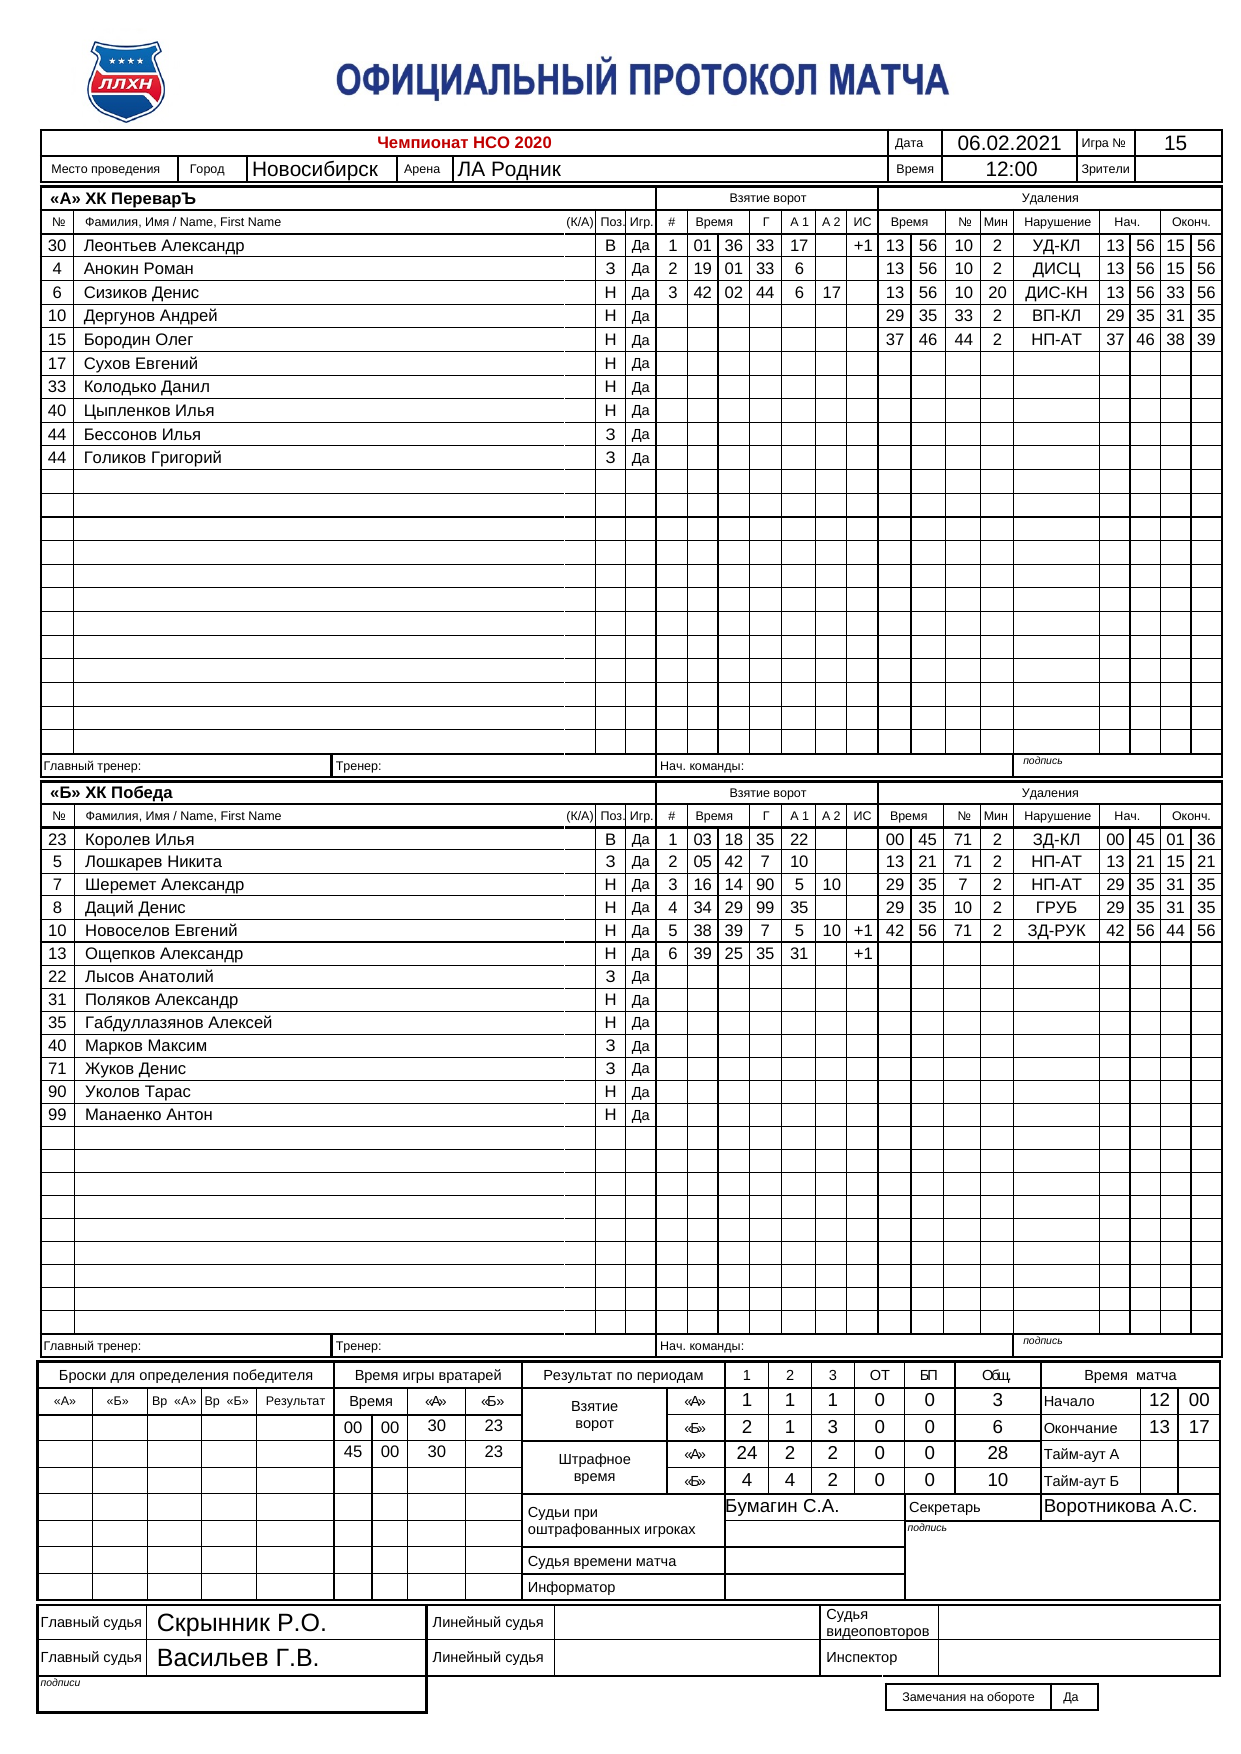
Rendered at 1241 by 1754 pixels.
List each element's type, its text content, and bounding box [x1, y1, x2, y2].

table_cell 5 [782, 920, 815, 941]
table_cell 13 [879, 850, 910, 872]
table_cell [74, 683, 564, 706]
table_cell [1100, 1196, 1129, 1218]
table_cell [750, 966, 781, 987]
table_cell 03 [688, 829, 717, 849]
table_cell [816, 943, 846, 964]
table_cell [847, 423, 877, 445]
table_cell [981, 541, 1013, 564]
table_cell [944, 1104, 980, 1126]
table_cell [1131, 1265, 1160, 1287]
table_cell [981, 1150, 1013, 1172]
table_cell Н [596, 399, 625, 422]
table_cell 13 [1100, 850, 1129, 872]
table_cell [1192, 446, 1221, 469]
table_cell 10 [782, 850, 815, 872]
table_cell 33 [750, 257, 781, 280]
table_cell [944, 1058, 980, 1079]
table_cell [847, 494, 877, 516]
table_cell Нач. команды: [657, 755, 1012, 776]
table_cell [816, 1012, 846, 1033]
table_cell [565, 1081, 595, 1103]
table_cell [750, 612, 781, 634]
table_cell «Б» [668, 1468, 724, 1493]
table_cell [1131, 612, 1160, 634]
table_cell [847, 829, 877, 849]
table_cell [879, 1081, 910, 1103]
table_cell [626, 1265, 655, 1287]
table_cell [373, 1468, 407, 1493]
table_cell [657, 588, 687, 611]
table_cell [981, 376, 1013, 398]
table_cell [981, 352, 1013, 374]
table_cell 56 [1192, 281, 1221, 303]
table_cell 3 [657, 874, 687, 895]
table_cell [719, 305, 749, 327]
table_cell [1192, 1104, 1221, 1126]
table_cell [596, 541, 625, 564]
table_cell [565, 588, 595, 611]
table_cell [981, 1173, 1013, 1195]
table_cell [1100, 1127, 1129, 1149]
table_cell [719, 470, 749, 493]
table_cell 35 [1192, 305, 1221, 327]
table_cell 46 [912, 328, 945, 351]
table_cell [879, 470, 910, 493]
table_cell [596, 707, 625, 729]
table_cell [1192, 588, 1221, 611]
table_cell [1014, 1219, 1099, 1241]
table_cell [688, 565, 717, 587]
table_cell ЛА Родник [454, 157, 887, 181]
table_cell [782, 707, 815, 729]
table_cell Н [596, 1104, 625, 1126]
table_cell [782, 636, 815, 658]
table_cell [946, 376, 980, 398]
table_cell Да [626, 305, 655, 327]
table_cell [1131, 1035, 1160, 1057]
table_cell [1131, 1104, 1160, 1126]
table_cell [202, 1468, 256, 1493]
table_cell [1014, 423, 1099, 445]
table_cell [74, 707, 564, 729]
table_cell [1161, 1150, 1190, 1172]
table_cell [750, 636, 781, 658]
table_cell 29 [1100, 896, 1129, 918]
table_cell [1161, 1219, 1190, 1241]
table_cell [565, 494, 595, 516]
table_cell [688, 1288, 717, 1310]
table_cell [816, 829, 846, 849]
table_cell [981, 1311, 1013, 1333]
table_cell [816, 896, 846, 918]
table_cell [816, 257, 846, 280]
table_cell [750, 328, 781, 351]
table_cell [1131, 1242, 1160, 1264]
table_cell Королев Илья [75, 829, 564, 849]
table_cell [1192, 943, 1221, 964]
table_cell [1179, 1441, 1219, 1467]
table_cell [879, 966, 910, 987]
table_cell 6 [782, 281, 815, 303]
table_cell 44 [750, 281, 781, 303]
table_cell Да [626, 829, 655, 849]
table_cell [879, 1265, 910, 1287]
table_cell [879, 707, 910, 729]
table_cell [657, 1104, 687, 1126]
table_cell [1131, 1196, 1160, 1218]
table_cell [981, 683, 1013, 706]
table_cell «Б» [93, 1389, 147, 1413]
table_cell 05 [688, 850, 717, 872]
table_cell 2 [981, 896, 1013, 918]
table_cell Бумагин С.А. [726, 1495, 904, 1520]
table_cell [912, 707, 945, 729]
table_cell [1100, 1058, 1129, 1079]
table_cell [944, 989, 980, 1011]
table_cell [1161, 1173, 1190, 1195]
table_cell [782, 1127, 815, 1149]
table_cell [1014, 1150, 1099, 1172]
table_cell [42, 470, 73, 493]
table_cell [944, 1219, 980, 1241]
table_cell [688, 1104, 717, 1126]
table_cell [1100, 612, 1129, 634]
table_cell [816, 966, 846, 987]
table_cell [565, 874, 595, 895]
table_cell [981, 1127, 1013, 1149]
table_cell [879, 376, 910, 398]
table_cell [782, 1058, 815, 1079]
table_cell [879, 1058, 910, 1079]
table_cell 15 [1161, 235, 1190, 256]
table_cell [74, 588, 564, 611]
table_cell 10 [42, 305, 73, 327]
table_cell [726, 1521, 904, 1546]
table_cell подписи [39, 1677, 425, 1711]
table_cell [688, 423, 717, 445]
table_cell 90 [750, 874, 781, 895]
table_cell [879, 683, 910, 706]
table_cell [719, 423, 749, 445]
table_cell [408, 1574, 465, 1599]
table_cell [626, 1173, 655, 1195]
table_cell [847, 1012, 877, 1033]
table_cell [626, 565, 655, 587]
table_cell [1100, 446, 1129, 469]
table_cell # [657, 211, 687, 233]
table_cell [565, 1265, 595, 1287]
table_cell [879, 1311, 910, 1333]
table_cell [1100, 376, 1129, 398]
table_cell [335, 1574, 371, 1599]
table_header Взятие ворот [657, 188, 877, 209]
table_cell [750, 446, 781, 469]
table_cell Нарушение [1014, 211, 1099, 233]
table_cell [39, 1468, 92, 1493]
table_cell 35 [912, 305, 945, 327]
table_cell 29 [879, 896, 910, 918]
table_cell [1161, 399, 1190, 422]
table_cell 35 [912, 896, 943, 918]
table_cell [816, 1288, 846, 1310]
table_cell [657, 1288, 687, 1310]
table_cell 7 [750, 850, 781, 872]
table_cell [816, 541, 846, 564]
table_cell Да [626, 423, 655, 445]
table_cell [148, 1574, 201, 1599]
table_cell [688, 588, 717, 611]
table_cell [981, 1058, 1013, 1079]
table_cell [1014, 399, 1099, 422]
table_cell [657, 1173, 687, 1195]
table_cell [1014, 1311, 1099, 1333]
table_cell [1131, 636, 1160, 658]
table_cell [981, 1288, 1013, 1310]
table_cell Оконч. [1161, 805, 1221, 826]
table_cell Бородин Олег [74, 328, 564, 351]
table_cell [626, 1288, 655, 1310]
table_cell [1161, 730, 1190, 753]
table_cell [626, 612, 655, 634]
table_cell [1131, 399, 1160, 422]
table_cell 19 [688, 257, 717, 280]
table_cell 0 [855, 1468, 904, 1493]
table_cell 29 [879, 305, 910, 327]
table_cell 15 [42, 328, 73, 351]
table_cell Зрители [1078, 157, 1134, 181]
table_cell [148, 1441, 201, 1467]
table_cell [1192, 1150, 1221, 1172]
table_cell [782, 305, 815, 327]
table_cell [688, 470, 717, 493]
table_cell [257, 1521, 333, 1546]
table_cell [657, 966, 687, 987]
table_cell [93, 1441, 147, 1467]
table_cell 31 [42, 989, 74, 1011]
table_cell [565, 730, 595, 753]
table_cell [939, 1640, 1219, 1675]
table_cell [719, 1288, 749, 1310]
table_cell [782, 1219, 815, 1241]
table_cell [257, 1574, 333, 1599]
table_cell 99 [42, 1104, 74, 1126]
table_cell Да [626, 943, 655, 964]
table_header Игра № [1078, 131, 1134, 155]
table_cell [946, 446, 980, 469]
table_cell 23 [466, 1441, 521, 1467]
table_cell 7 [750, 920, 781, 941]
table_cell [1014, 1081, 1099, 1103]
table_cell [912, 588, 945, 611]
table_cell [1141, 1468, 1177, 1493]
table_cell [1100, 494, 1129, 516]
table_cell [719, 1311, 749, 1333]
table_cell [719, 1150, 749, 1172]
table_cell [373, 1547, 407, 1573]
table_cell [750, 541, 781, 564]
table_cell [688, 707, 717, 729]
table_cell [750, 1012, 781, 1033]
table_cell Время [688, 211, 749, 233]
table_cell [912, 989, 943, 1011]
table_cell [1014, 636, 1099, 658]
table_cell 35 [1131, 305, 1160, 327]
table_cell А 2 [816, 211, 846, 233]
table_cell 10 [946, 281, 980, 303]
table_cell [1100, 707, 1129, 729]
table_cell [816, 588, 846, 611]
table_cell [946, 730, 980, 753]
table_cell [847, 470, 877, 493]
table_cell [1161, 683, 1190, 706]
table_cell 0 [905, 1415, 954, 1440]
table_cell [912, 1012, 943, 1033]
table_cell [719, 399, 749, 422]
table_cell НП-АТ [1014, 328, 1099, 351]
table_cell [1131, 1288, 1160, 1310]
table_cell [847, 518, 877, 540]
table_cell 36 [719, 235, 749, 256]
table_header Чемпионат НСО 2020 [42, 131, 887, 155]
table_cell [688, 541, 717, 564]
table_cell [565, 1150, 595, 1172]
table_cell [1131, 1150, 1160, 1172]
table_cell [981, 399, 1013, 422]
table_cell [912, 612, 945, 634]
table_cell [626, 1196, 655, 1218]
table_cell Да [626, 1058, 655, 1079]
table_cell [657, 399, 687, 422]
table_cell [75, 1311, 564, 1333]
table_cell 01 [688, 235, 717, 256]
table_cell 2 [981, 257, 1013, 280]
table_cell [42, 588, 73, 611]
table_cell [1014, 470, 1099, 493]
table_cell [565, 636, 595, 658]
table_cell 10 [816, 920, 846, 941]
table_cell Поляков Александр [75, 989, 564, 1011]
table_cell Уколов Тарас [75, 1081, 564, 1103]
table_cell [1014, 541, 1099, 564]
table_cell [1161, 1288, 1190, 1310]
table_cell Линейный судья [428, 1640, 554, 1675]
table_cell [565, 1173, 595, 1195]
table_cell [596, 1150, 625, 1172]
table_cell [782, 1081, 815, 1103]
table_cell [335, 1494, 371, 1520]
table_cell [750, 494, 781, 516]
table_cell [944, 1035, 980, 1057]
table_cell [626, 1311, 655, 1333]
table_cell [1014, 612, 1099, 634]
table_cell Леонтьев Александр [74, 235, 564, 256]
table_cell [944, 1127, 980, 1149]
table_cell 29 [1100, 305, 1129, 327]
table_cell [626, 1242, 655, 1264]
table_cell [657, 989, 687, 1011]
table_cell Да [626, 989, 655, 1011]
table_cell [657, 612, 687, 634]
table_cell [1161, 659, 1190, 682]
table_cell [1014, 707, 1099, 729]
table_cell ВП-КЛ [1014, 305, 1099, 327]
table_cell [1161, 1127, 1190, 1149]
table_cell Главный судья [39, 1606, 146, 1639]
table_cell Город [179, 157, 246, 181]
table_cell [565, 659, 595, 682]
table_cell 1 [812, 1389, 854, 1413]
table_cell [879, 1104, 910, 1126]
table_cell [912, 518, 945, 540]
table_cell [596, 1265, 625, 1287]
table_cell 2 [981, 920, 1013, 941]
table_cell [565, 1288, 595, 1310]
table_cell УД-КЛ [1014, 235, 1099, 256]
table_cell [1192, 1173, 1221, 1195]
table_cell 10 [946, 257, 980, 280]
table_cell 4 [42, 257, 73, 280]
table_cell [657, 1081, 687, 1103]
table_cell [912, 1150, 943, 1172]
table_cell [912, 1081, 943, 1103]
table_cell 30 [408, 1441, 465, 1467]
table_header 15 [1136, 131, 1221, 155]
table_cell [408, 1494, 465, 1520]
table_cell [847, 896, 877, 918]
table_cell [847, 399, 877, 422]
table_cell 90 [42, 1081, 74, 1103]
table_cell 01 [719, 257, 749, 280]
table_cell [93, 1574, 147, 1599]
table_cell Фамилия, Имя / Name, First Name [74, 211, 565, 233]
table_cell 31 [782, 943, 815, 964]
table_cell Сухов Евгений [74, 352, 564, 374]
table_cell [74, 659, 564, 682]
table_cell Тренер: [333, 1335, 655, 1356]
table_cell [688, 446, 717, 469]
table_cell [1131, 730, 1160, 753]
table_cell [1100, 943, 1129, 964]
table_cell [981, 612, 1013, 634]
table_cell З [596, 423, 625, 445]
table_cell 3 [657, 281, 687, 303]
table_cell [847, 1288, 877, 1310]
table_cell 2 [812, 1468, 854, 1493]
table_cell [782, 518, 815, 540]
table_cell [1100, 659, 1129, 682]
table_cell [782, 989, 815, 1011]
table_cell [657, 636, 687, 658]
table_cell [565, 1242, 595, 1264]
table_cell [1192, 989, 1221, 1011]
table_cell Г [750, 211, 781, 233]
table_cell [565, 989, 595, 1011]
table_cell Сизиков Денис [74, 281, 564, 303]
table_cell [42, 494, 73, 516]
table_cell [1014, 1173, 1099, 1195]
table_cell [944, 1265, 980, 1287]
table_cell [1131, 707, 1160, 729]
table_cell [657, 328, 687, 351]
table_cell [912, 565, 945, 587]
table_cell [1131, 1058, 1160, 1079]
table_cell 1 [769, 1415, 811, 1440]
table_cell [879, 1242, 910, 1264]
table_cell [1192, 966, 1221, 987]
table_cell Габдуллазянов Алексей [75, 1012, 564, 1033]
table_cell Поз. [596, 805, 625, 826]
table_cell [879, 1219, 910, 1241]
table_cell [912, 1058, 943, 1079]
table_cell [847, 1311, 877, 1333]
table_cell [981, 446, 1013, 469]
table_cell [688, 518, 717, 540]
table_cell Взятие ворот [523, 1389, 666, 1440]
table_cell # [657, 805, 687, 826]
table_cell [657, 1127, 687, 1149]
table_cell [657, 1035, 687, 1057]
table_cell 56 [1192, 235, 1221, 256]
table_cell Инспектор [821, 1640, 938, 1675]
table_cell 7 [944, 874, 980, 895]
table_cell [912, 730, 945, 753]
table_cell [1131, 1081, 1160, 1103]
table_header ОТ [855, 1363, 904, 1387]
table_cell А 2 [816, 805, 846, 826]
table_cell [782, 1242, 815, 1264]
table_cell [626, 518, 655, 540]
table_cell [816, 1081, 846, 1103]
table_cell [42, 1150, 74, 1172]
table_cell [93, 1521, 147, 1546]
table_cell [782, 966, 815, 987]
table_cell [782, 541, 815, 564]
table_cell [657, 1219, 687, 1241]
table_cell [1014, 588, 1099, 611]
table_cell Лысов Анатолий [75, 966, 564, 987]
table_cell [879, 636, 910, 658]
table_cell [912, 470, 945, 493]
table_cell 00 [373, 1441, 407, 1467]
table_cell [816, 1127, 846, 1149]
table_cell Даций Денис [75, 896, 564, 918]
table_cell [946, 470, 980, 493]
table_cell [981, 1219, 1013, 1241]
table_cell [847, 1058, 877, 1079]
table_cell 34 [688, 896, 717, 918]
table_cell [719, 1104, 749, 1126]
table_cell [816, 376, 846, 398]
table_cell [39, 1441, 92, 1467]
table_cell [946, 399, 980, 422]
table_cell [879, 541, 910, 564]
table_cell 3 [812, 1415, 854, 1440]
table_cell [1161, 423, 1190, 445]
table_cell [39, 1574, 92, 1599]
table_cell Да [626, 966, 655, 987]
table_cell 35 [750, 943, 781, 964]
table_cell Да [626, 896, 655, 918]
table_cell [565, 1012, 595, 1033]
table_cell [93, 1547, 147, 1573]
table_cell 1 [657, 235, 687, 256]
table_cell 22 [782, 829, 815, 849]
table_cell 00 [373, 1416, 407, 1440]
table_cell [75, 1242, 564, 1264]
table_cell [782, 328, 815, 351]
table_cell [565, 423, 595, 445]
table_cell 15 [1161, 850, 1190, 872]
table_cell [816, 1219, 846, 1241]
table_cell [847, 730, 877, 753]
table_cell [1161, 1242, 1190, 1264]
table_cell [688, 328, 717, 351]
table_cell [39, 1416, 92, 1440]
table_cell Лошкарев Никита [75, 850, 564, 872]
table_cell [75, 1265, 564, 1287]
table_cell [944, 1012, 980, 1033]
table_cell [565, 683, 595, 706]
table_cell 71 [944, 920, 980, 941]
table_cell 13 [879, 281, 910, 303]
table_cell [42, 683, 73, 706]
table_cell [1131, 588, 1160, 611]
table_cell [688, 1196, 717, 1218]
table_cell Время [879, 805, 943, 826]
table_cell [565, 1219, 595, 1241]
table_cell [912, 446, 945, 469]
table_cell [657, 352, 687, 374]
table_cell [981, 1035, 1013, 1057]
table_cell Н [596, 305, 625, 327]
table_cell [879, 446, 910, 469]
table_cell [688, 1035, 717, 1057]
table_cell [879, 565, 910, 587]
table_cell [750, 730, 781, 753]
table_cell [688, 966, 717, 987]
table_cell [657, 1150, 687, 1172]
table_cell [1014, 1127, 1099, 1149]
table_cell [257, 1468, 333, 1493]
table_cell 6 [956, 1415, 1040, 1440]
table_cell [782, 1150, 815, 1172]
table_cell [944, 1242, 980, 1264]
table_cell [1192, 1012, 1221, 1033]
table_cell [847, 328, 877, 351]
table_cell [42, 1173, 74, 1195]
table_cell ЗД-КЛ [1014, 829, 1099, 849]
table_cell [847, 1196, 877, 1218]
table_cell Н [596, 943, 625, 964]
table_cell Марков Максим [75, 1035, 564, 1057]
table_cell [816, 1104, 846, 1126]
table_cell [1192, 541, 1221, 564]
table_cell 10 [946, 235, 980, 256]
table_cell [1192, 730, 1221, 753]
table_cell [1192, 376, 1221, 398]
table_cell [816, 707, 846, 729]
table_cell [847, 989, 877, 1011]
table_cell 1 [657, 829, 687, 849]
table_cell [688, 730, 717, 753]
table_cell [981, 565, 1013, 587]
table_cell «А» [668, 1389, 724, 1413]
table_cell [750, 1058, 781, 1079]
table_cell [1014, 1012, 1099, 1033]
table_cell [1131, 966, 1160, 987]
table_cell 0 [905, 1389, 954, 1413]
table_cell [782, 470, 815, 493]
table_cell [657, 376, 687, 398]
table_cell [912, 636, 945, 658]
table_cell [847, 305, 877, 327]
table_cell [750, 1104, 781, 1126]
table_cell 0 [855, 1389, 904, 1413]
table_cell [42, 1196, 74, 1218]
table_cell [847, 1127, 877, 1149]
table_cell [1100, 1012, 1129, 1033]
table_cell [719, 1081, 749, 1103]
table_cell [981, 943, 1013, 964]
table_cell [74, 541, 564, 564]
table_cell 6 [42, 281, 73, 303]
table_cell [688, 1150, 717, 1172]
table_cell [565, 281, 595, 303]
table_cell Да [626, 376, 655, 398]
table_cell [1014, 352, 1099, 374]
table_cell [1014, 943, 1099, 964]
table_cell [42, 1265, 74, 1287]
table_cell [719, 328, 749, 351]
table_cell 2 [981, 829, 1013, 849]
table_cell [39, 1494, 92, 1520]
table_cell [719, 352, 749, 374]
table_cell Скрынник Р.О. [147, 1606, 425, 1639]
table_cell 42 [1100, 920, 1129, 941]
table_cell [565, 541, 595, 564]
table_cell [782, 494, 815, 516]
table_cell 39 [1192, 328, 1221, 351]
table_cell 21 [1192, 850, 1221, 872]
table_cell [981, 1265, 1013, 1287]
table_cell [1192, 565, 1221, 587]
table_cell З [596, 257, 625, 280]
table_cell Новоселов Евгений [75, 920, 564, 941]
table_cell [1161, 1035, 1190, 1057]
table_cell [946, 423, 980, 445]
table_cell [257, 1547, 333, 1573]
table_cell [565, 707, 595, 729]
table_cell 29 [1100, 874, 1129, 895]
table_cell [466, 1547, 521, 1573]
table_cell [657, 1242, 687, 1264]
table_cell [1192, 636, 1221, 658]
table_cell [944, 1196, 980, 1218]
table_cell [912, 1242, 943, 1264]
table_cell [719, 966, 749, 987]
table_cell [657, 446, 687, 469]
table_cell [981, 1081, 1013, 1103]
table_cell [750, 1288, 781, 1310]
table_cell Поз. [596, 211, 625, 233]
table_cell 2 [981, 305, 1013, 327]
table_cell Время [879, 211, 945, 233]
table_cell [816, 328, 846, 351]
table_cell 37 [879, 328, 910, 351]
table_cell 2 [981, 328, 1013, 351]
table_cell [912, 376, 945, 398]
table_cell [1014, 518, 1099, 540]
table_cell [981, 730, 1013, 753]
table_cell [1161, 565, 1190, 587]
table_cell [565, 235, 595, 256]
table_cell 30 [42, 235, 73, 256]
table_cell [816, 1150, 846, 1172]
table_cell [596, 659, 625, 682]
table_cell [688, 1242, 717, 1264]
table_cell [596, 1127, 625, 1149]
table_cell В [596, 235, 625, 256]
table_cell [75, 1196, 564, 1218]
table_cell [1100, 352, 1129, 374]
table_cell [688, 1058, 717, 1079]
table_cell [688, 683, 717, 706]
table_cell [750, 423, 781, 445]
table_cell 31 [1161, 305, 1190, 327]
table_cell [816, 659, 846, 682]
table_cell [565, 565, 595, 587]
table_cell [42, 565, 73, 587]
table_cell 2 [981, 235, 1013, 256]
table_cell 2 [981, 874, 1013, 895]
table_cell [74, 518, 564, 540]
table_cell Г [750, 805, 781, 826]
table_cell [1192, 1081, 1221, 1103]
table_cell Н [596, 1012, 625, 1033]
table_cell [596, 1311, 625, 1333]
table_cell [1014, 1035, 1099, 1057]
table_cell 6 [782, 257, 815, 280]
table_cell Тренер: [333, 755, 655, 776]
table_cell [565, 446, 595, 469]
table_cell [1192, 659, 1221, 682]
table_cell 44 [42, 423, 73, 445]
table_cell [1014, 730, 1099, 753]
table_cell [626, 470, 655, 493]
table_cell [750, 1219, 781, 1241]
table_cell 21 [912, 850, 943, 872]
table_cell [1100, 423, 1129, 445]
table_cell [719, 1242, 749, 1264]
table_cell [596, 1173, 625, 1195]
table_cell 17 [782, 235, 815, 256]
table_cell [939, 1606, 1219, 1639]
table_cell Цыпленков Илья [74, 399, 564, 422]
table_cell [688, 989, 717, 1011]
table_cell Да [626, 850, 655, 872]
table_cell [1141, 1441, 1177, 1467]
table_cell [74, 612, 564, 634]
table_cell [657, 541, 687, 564]
table_cell 13 [1141, 1415, 1177, 1440]
table_cell [75, 1150, 564, 1172]
table_cell [981, 494, 1013, 516]
table_cell 37 [1100, 328, 1129, 351]
table_cell [1161, 470, 1190, 493]
table_cell ДИС-КН [1014, 281, 1099, 303]
table_header 06.02.2021 [943, 131, 1076, 155]
table_cell [1100, 399, 1129, 422]
table_cell [719, 588, 749, 611]
table_cell 45 [912, 829, 943, 849]
table_cell [657, 1012, 687, 1033]
table_cell Васильев Г.В. [147, 1640, 425, 1675]
table_cell 99 [750, 896, 781, 918]
table_cell [1100, 541, 1129, 564]
table_cell НП-АТ [1014, 850, 1099, 872]
table_cell [847, 1265, 877, 1287]
table_cell [75, 1288, 564, 1310]
table_cell [782, 1288, 815, 1310]
table_cell 2 [812, 1442, 854, 1467]
table_cell [565, 470, 595, 493]
table_cell 33 [42, 376, 73, 398]
table_cell [719, 446, 749, 469]
table_cell [726, 1548, 904, 1573]
table_cell [944, 966, 980, 987]
table_cell [944, 1150, 980, 1172]
table_cell +1 [847, 920, 877, 941]
table_cell Да [626, 920, 655, 941]
table_cell Игр. [626, 211, 655, 233]
table_cell З [596, 446, 625, 469]
table_cell [912, 494, 945, 516]
table_cell Начало [1042, 1389, 1140, 1413]
table_cell [74, 565, 564, 587]
table_cell [912, 659, 945, 682]
table_cell [1131, 446, 1160, 469]
table_cell Фамилия, Имя / Name, First Name [75, 805, 565, 826]
table_cell Жуков Денис [75, 1058, 564, 1079]
table_cell [75, 1173, 564, 1195]
table_cell [816, 1196, 846, 1218]
table_cell [782, 565, 815, 587]
table_cell 31 [1161, 896, 1190, 918]
table_cell [912, 1219, 943, 1241]
table_cell [750, 989, 781, 1011]
table_cell [981, 1196, 1013, 1218]
table_cell [1014, 565, 1099, 587]
table_cell [946, 494, 980, 516]
table_header «А» ХК ПереварЪ [42, 188, 655, 209]
table_cell Да [626, 1012, 655, 1033]
table_cell [42, 518, 73, 540]
table_cell 10 [956, 1468, 1040, 1493]
table_cell [688, 1012, 717, 1033]
table_cell [946, 683, 980, 706]
table_cell 02 [719, 281, 749, 303]
table_cell [565, 1104, 595, 1126]
table_cell Н [596, 328, 625, 351]
table_cell 00 [879, 829, 910, 849]
table_header Время игры вратарей [335, 1363, 521, 1387]
table_cell +1 [847, 235, 877, 256]
table_cell [626, 636, 655, 658]
table_cell 56 [1192, 257, 1221, 280]
table_cell З [596, 850, 625, 872]
table_cell [688, 636, 717, 658]
table_cell 31 [1161, 874, 1190, 895]
table_cell Да [626, 874, 655, 895]
table_cell Судьи при оштрафованных игроках [523, 1495, 724, 1546]
table_cell [1161, 612, 1190, 634]
table_cell [657, 1058, 687, 1079]
table_cell Да [626, 1104, 655, 1126]
table_cell [202, 1416, 256, 1440]
table_cell [74, 730, 564, 753]
table_cell [750, 518, 781, 540]
table_cell [879, 1196, 910, 1218]
table_cell [565, 1196, 595, 1218]
table_cell [1161, 446, 1190, 469]
table_cell [847, 636, 877, 658]
table_cell 29 [879, 874, 910, 895]
table_cell [912, 423, 945, 445]
table_cell [688, 494, 717, 516]
table_cell [1161, 1012, 1190, 1033]
table_cell 30 [408, 1416, 465, 1440]
table_cell [847, 1242, 877, 1264]
table_cell [750, 1196, 781, 1218]
table_cell [1192, 1265, 1221, 1287]
table_cell 56 [912, 257, 945, 280]
table_cell [750, 1150, 781, 1172]
table_cell [202, 1494, 256, 1520]
table_cell 56 [912, 235, 945, 256]
table_cell Н [596, 1081, 625, 1103]
table_cell 13 [879, 257, 910, 280]
table_cell [1131, 1311, 1160, 1333]
table_cell [912, 1127, 943, 1149]
table_cell [1014, 683, 1099, 706]
table_cell [42, 1311, 74, 1333]
table_cell [782, 1173, 815, 1195]
table_cell 56 [1131, 257, 1160, 280]
table_cell [596, 494, 625, 516]
table_cell [1100, 470, 1129, 493]
table_cell 2 [657, 850, 687, 872]
table_cell [946, 659, 980, 682]
table_cell [750, 1081, 781, 1103]
table_cell [565, 1058, 595, 1079]
table_cell А 1 [782, 211, 815, 233]
table_cell [946, 352, 980, 374]
table_cell [1014, 966, 1099, 987]
table_cell [1131, 494, 1160, 516]
table_cell [688, 376, 717, 398]
table_cell 4 [726, 1468, 768, 1493]
table_cell [1161, 376, 1190, 398]
table_cell [565, 1035, 595, 1057]
table_cell [565, 328, 595, 351]
table_cell Информатор [523, 1575, 724, 1599]
table_cell Вр «А» [148, 1389, 201, 1413]
table_cell [42, 612, 73, 634]
table_cell [879, 1012, 910, 1033]
table_cell № [42, 211, 73, 233]
table_cell [626, 541, 655, 564]
table_cell [202, 1574, 256, 1599]
table_cell 40 [42, 399, 73, 422]
table_cell [981, 989, 1013, 1011]
table_cell [1131, 352, 1160, 374]
table_cell 0 [855, 1442, 904, 1467]
table_cell [93, 1494, 147, 1520]
table_cell [782, 612, 815, 634]
table_cell [782, 423, 815, 445]
table_cell 7 [42, 874, 74, 895]
table_cell Ощепков Александр [75, 943, 564, 964]
table_cell 17 [1179, 1415, 1219, 1440]
table_cell [657, 565, 687, 587]
table_cell [657, 423, 687, 445]
table_cell [719, 1196, 749, 1218]
table_cell 23 [42, 829, 74, 849]
table_cell [750, 470, 781, 493]
table_cell «Б» [668, 1415, 724, 1440]
table_cell [719, 1265, 749, 1287]
table_cell 1 [726, 1389, 768, 1413]
table_cell [555, 1640, 819, 1675]
table_cell [1014, 1058, 1099, 1079]
table_cell [1192, 518, 1221, 540]
table_cell [944, 1311, 980, 1333]
table_cell [688, 1219, 717, 1241]
table_cell З [596, 1035, 625, 1057]
table_cell [626, 494, 655, 516]
table_cell [688, 1311, 717, 1333]
table_cell [782, 352, 815, 374]
table_cell [750, 1127, 781, 1149]
table_cell 10 [816, 874, 846, 895]
table_cell [596, 565, 625, 587]
table_cell Нач. [1100, 805, 1160, 826]
table_cell [847, 1219, 877, 1241]
table_cell [1192, 399, 1221, 422]
table_cell 42 [719, 850, 749, 872]
table_cell [816, 1242, 846, 1264]
table_cell [202, 1441, 256, 1467]
table_cell [847, 257, 877, 280]
table_cell [1192, 1242, 1221, 1264]
table_cell [1161, 636, 1190, 658]
table_cell Да [626, 281, 655, 303]
table_cell [596, 612, 625, 634]
table_cell [1192, 1058, 1221, 1079]
table_cell 38 [1161, 328, 1190, 351]
table_cell «Б » [466, 1389, 521, 1413]
table_cell Да [626, 328, 655, 351]
table_cell [1014, 1196, 1099, 1218]
table_cell [626, 1219, 655, 1241]
table_cell 42 [688, 281, 717, 303]
table_cell [981, 659, 1013, 682]
table_cell 0 [905, 1468, 954, 1493]
table_cell [565, 518, 595, 540]
table_cell [981, 470, 1013, 493]
table_cell [657, 1265, 687, 1287]
table_cell [1161, 707, 1190, 729]
table_cell [750, 376, 781, 398]
table_cell 0 [905, 1442, 954, 1467]
table_cell № [42, 805, 74, 826]
table_cell [1192, 1127, 1221, 1149]
picture [5, 28, 1179, 129]
table_cell [847, 966, 877, 987]
table_cell 56 [1131, 235, 1160, 256]
table_cell [1100, 1173, 1129, 1195]
table_cell [847, 588, 877, 611]
table_cell [373, 1494, 407, 1520]
table_cell 20 [981, 281, 1013, 303]
table_cell [912, 1035, 943, 1057]
table_cell Время [889, 157, 941, 181]
table_cell [1131, 423, 1160, 445]
table_cell [981, 707, 1013, 729]
table_cell [428, 1677, 882, 1711]
table_cell [782, 1012, 815, 1033]
table_cell [1131, 659, 1160, 682]
table_cell [719, 1012, 749, 1033]
table_cell Да [626, 399, 655, 422]
table_cell 14 [719, 874, 749, 895]
table_cell [750, 588, 781, 611]
table_cell Арена [398, 157, 452, 181]
table_cell [408, 1547, 465, 1573]
table_cell [719, 730, 749, 753]
table_cell Окончание [1042, 1415, 1140, 1440]
table_cell [1131, 1127, 1160, 1149]
table_cell [847, 376, 877, 398]
table_cell [1100, 1242, 1129, 1264]
table_header «Б» ХК Победа [42, 783, 655, 803]
table_cell 28 [956, 1442, 1040, 1467]
table_cell 35 [1131, 874, 1160, 895]
table_cell Да [626, 1035, 655, 1057]
table_cell [1161, 1196, 1190, 1218]
table_cell 23 [466, 1416, 521, 1440]
table_cell [408, 1521, 465, 1546]
table_header Броски для определения победителя [39, 1363, 333, 1387]
table_cell Да [626, 1081, 655, 1103]
table_cell [565, 850, 595, 872]
table_cell [1192, 352, 1221, 374]
table_cell [912, 683, 945, 706]
table_cell [879, 1127, 910, 1149]
table_cell Секретарь [906, 1495, 1040, 1520]
table_cell [1131, 989, 1160, 1011]
table_cell 22 [42, 966, 74, 987]
table_cell [1192, 1035, 1221, 1057]
table_cell [946, 518, 980, 540]
table_cell 35 [1131, 896, 1160, 918]
table_cell [750, 659, 781, 682]
table_cell [1100, 565, 1129, 587]
table_cell 5 [42, 850, 74, 872]
table_cell [946, 565, 980, 587]
table_cell [816, 518, 846, 540]
table_cell [879, 1035, 910, 1057]
table_cell [816, 730, 846, 753]
table_cell 3 [956, 1389, 1040, 1413]
table_cell [565, 829, 595, 849]
table_cell подпись [1014, 755, 1221, 776]
table_cell [879, 352, 910, 374]
table_cell Бессонов Илья [74, 423, 564, 445]
table_cell Судья видеоповторов [821, 1606, 938, 1639]
table_cell [565, 896, 595, 918]
table_cell [847, 541, 877, 564]
table_cell 56 [1192, 920, 1221, 941]
table_cell [1014, 494, 1099, 516]
table_cell «А» [408, 1389, 465, 1413]
table_cell 0 [855, 1415, 904, 1440]
table_cell [816, 850, 846, 872]
table_cell [847, 683, 877, 706]
table_cell [719, 1035, 749, 1057]
table_cell [912, 1311, 943, 1333]
table_cell [202, 1521, 256, 1546]
table_cell «А» [668, 1442, 724, 1467]
table_cell [335, 1468, 371, 1493]
table_header БП [905, 1363, 954, 1387]
table_cell [782, 683, 815, 706]
table_cell [847, 1104, 877, 1126]
table_cell [750, 565, 781, 587]
table_cell Новосибирск [248, 157, 396, 181]
table_cell 35 [1192, 874, 1221, 895]
table_cell 15 [1161, 257, 1190, 280]
table_cell [565, 399, 595, 422]
table_cell [816, 565, 846, 587]
table_cell подпись [906, 1522, 1219, 1599]
table_cell [626, 683, 655, 706]
table_cell [981, 423, 1013, 445]
table_cell [847, 1081, 877, 1103]
table_cell [39, 1547, 92, 1573]
table_cell [1131, 565, 1160, 587]
table_cell Дергунов Андрей [74, 305, 564, 327]
table_cell [1014, 1104, 1099, 1126]
table_cell [816, 446, 846, 469]
table_cell 5 [782, 874, 815, 895]
table_cell [1131, 541, 1160, 564]
table_cell [1161, 541, 1190, 564]
table_cell [657, 494, 687, 516]
table_cell Н [596, 281, 625, 303]
table_cell 2 [726, 1415, 768, 1440]
table_cell [596, 518, 625, 540]
table_cell [596, 470, 625, 493]
table_header Замечания на обороте [887, 1685, 1050, 1709]
table_cell [1131, 1012, 1160, 1033]
table_cell [1014, 659, 1099, 682]
table_cell [750, 1173, 781, 1195]
table_cell Шеремет Александр [75, 874, 564, 895]
table_cell [719, 612, 749, 634]
table_cell ИС [847, 805, 877, 826]
table_cell [1192, 683, 1221, 706]
table_cell [565, 257, 595, 280]
table_cell 13 [1100, 257, 1129, 280]
table_cell 39 [688, 943, 717, 964]
table_cell 44 [42, 446, 73, 469]
table_cell ДИСЦ [1014, 257, 1099, 280]
table_cell 29 [719, 896, 749, 918]
table_cell 17 [42, 352, 73, 374]
table_cell 4 [657, 896, 687, 918]
table_cell [466, 1574, 521, 1599]
table_cell [688, 1265, 717, 1287]
table_cell [912, 399, 945, 422]
table_cell [879, 423, 910, 445]
table_cell [1099, 1682, 1220, 1711]
table_cell Н [596, 896, 625, 918]
table_cell [1161, 1104, 1190, 1126]
table_cell [373, 1521, 407, 1546]
table_cell Линейный судья [428, 1606, 554, 1639]
table_cell [1100, 1035, 1129, 1057]
table_cell Судья времени матча [523, 1548, 724, 1573]
table_cell Мин [981, 211, 1013, 233]
table_cell [42, 1219, 74, 1241]
table_cell [596, 1196, 625, 1218]
table_cell [879, 494, 910, 516]
table_cell [1014, 376, 1099, 398]
table_cell [944, 1173, 980, 1195]
table_cell [912, 541, 945, 564]
table_cell [688, 1127, 717, 1149]
table_cell 1 [769, 1389, 811, 1413]
table_cell [565, 305, 595, 327]
table_cell [565, 352, 595, 374]
table_cell 38 [688, 920, 717, 941]
table_cell 2 [769, 1442, 811, 1467]
table_cell [1100, 989, 1129, 1011]
table_cell 00 [1100, 829, 1129, 849]
table_cell 12 [1141, 1389, 1177, 1413]
table_cell 33 [750, 235, 781, 256]
table_cell [879, 588, 910, 611]
table_cell [782, 1311, 815, 1333]
table_cell [981, 1104, 1013, 1126]
table_cell [847, 352, 877, 374]
table_cell [657, 683, 687, 706]
table_cell 35 [782, 896, 815, 918]
table_cell [946, 636, 980, 658]
table_cell [148, 1547, 201, 1573]
table_cell [847, 850, 877, 872]
table_cell 44 [1161, 920, 1190, 941]
table_cell Результат [257, 1389, 333, 1413]
table_cell [1014, 1242, 1099, 1264]
table_cell [657, 305, 687, 327]
table_cell [1161, 989, 1190, 1011]
table_cell Голиков Григорий [74, 446, 564, 469]
table_cell [257, 1494, 333, 1520]
table_cell 13 [1100, 235, 1129, 256]
table_cell [883, 1677, 1220, 1681]
table_cell [148, 1468, 201, 1493]
table_cell Манаенко Антон [75, 1104, 564, 1126]
table_cell [688, 305, 717, 327]
table_cell [847, 446, 877, 469]
table_cell [750, 399, 781, 422]
table_cell [912, 1173, 943, 1195]
table_cell 21 [1131, 850, 1160, 872]
table_cell 33 [1161, 281, 1190, 303]
table_cell [1100, 588, 1129, 611]
table_cell [879, 399, 910, 422]
table_cell [565, 1127, 595, 1149]
table_cell Время [335, 1389, 407, 1413]
table_cell [1014, 989, 1099, 1011]
table_cell [816, 423, 846, 445]
table_cell [1100, 1219, 1129, 1241]
table_cell 71 [944, 850, 980, 872]
table_cell [816, 399, 846, 422]
table_cell [1161, 518, 1190, 540]
table_cell [1131, 683, 1160, 706]
table_cell [75, 1219, 564, 1241]
table_cell ИС [847, 211, 877, 233]
table_cell [1161, 494, 1190, 516]
table_cell [1100, 683, 1129, 706]
table_cell [719, 1058, 749, 1079]
table_cell [688, 1173, 717, 1195]
table_cell [596, 1242, 625, 1264]
table_cell 40 [42, 1035, 74, 1057]
table_cell Оконч. [1161, 211, 1221, 233]
table_cell [626, 588, 655, 611]
table_cell [1100, 1104, 1129, 1126]
table_cell [879, 1288, 910, 1310]
table_cell Воротникова А.С. [1042, 1495, 1219, 1520]
table_cell [565, 920, 595, 941]
table_header Взятие ворот [657, 783, 877, 803]
table_cell [373, 1574, 407, 1599]
table_cell [879, 943, 910, 964]
table_cell [981, 518, 1013, 540]
table_cell [719, 376, 749, 398]
table_cell 16 [688, 874, 717, 895]
table_cell [1100, 1311, 1129, 1333]
table_cell [148, 1494, 201, 1520]
table_cell [42, 1127, 74, 1149]
table_cell № [946, 211, 980, 233]
table_cell [847, 659, 877, 682]
table_cell 01 [1161, 829, 1190, 849]
table_cell [847, 281, 877, 303]
table_cell [74, 636, 564, 658]
table_cell [782, 399, 815, 422]
table_header Время матча [1042, 1363, 1219, 1387]
table_cell 13 [42, 943, 74, 964]
table_cell Нач. команды: [657, 1335, 1012, 1356]
table_cell [466, 1521, 521, 1546]
table_cell [719, 565, 749, 587]
table_cell [1192, 1311, 1221, 1333]
table_cell [688, 399, 717, 422]
table_cell [1161, 1265, 1190, 1287]
table_cell 44 [946, 328, 980, 351]
table_cell 71 [42, 1058, 74, 1079]
table_cell [750, 1311, 781, 1333]
table_cell [1131, 1173, 1160, 1195]
table_cell [719, 659, 749, 682]
table_cell 17 [816, 281, 846, 303]
table_cell [719, 541, 749, 564]
table_cell «А» [39, 1389, 92, 1413]
table_cell 00 [335, 1416, 371, 1440]
table_cell [1100, 1265, 1129, 1287]
table_cell [1192, 1219, 1221, 1241]
table_cell [719, 518, 749, 540]
table_cell [1100, 1150, 1129, 1172]
table_cell [847, 1150, 877, 1172]
table_cell [42, 707, 73, 729]
table_cell [816, 1173, 846, 1195]
table_cell [93, 1416, 147, 1440]
table_cell 24 [726, 1442, 768, 1467]
table_cell 4 [769, 1468, 811, 1493]
table_cell Да [626, 352, 655, 374]
table_cell [257, 1416, 333, 1440]
table_cell [335, 1547, 371, 1573]
table_cell [148, 1521, 201, 1546]
table_cell [750, 1035, 781, 1057]
table_cell [39, 1521, 92, 1546]
table_cell [657, 1196, 687, 1218]
table_cell [816, 1058, 846, 1079]
table_cell [75, 1127, 564, 1149]
table_cell [202, 1547, 256, 1573]
table_cell [944, 1288, 980, 1310]
table_cell [782, 1196, 815, 1218]
table_cell [1192, 494, 1221, 516]
table_cell [42, 541, 73, 564]
table_cell [1100, 1288, 1129, 1310]
table_cell [750, 1242, 781, 1264]
table_cell [688, 612, 717, 634]
table_cell [726, 1575, 904, 1599]
table_cell 56 [912, 281, 945, 303]
table_cell [719, 989, 749, 1011]
table_cell 2 [981, 850, 1013, 872]
table_cell Н [596, 920, 625, 941]
table_cell [816, 235, 846, 256]
table_cell [688, 352, 717, 374]
table_cell [1179, 1468, 1219, 1493]
table_cell [1161, 1081, 1190, 1103]
table_cell [565, 1311, 595, 1333]
table_cell 56 [912, 920, 943, 941]
table_cell Время [688, 805, 749, 826]
table_cell 18 [719, 829, 749, 849]
table_cell Да [626, 235, 655, 256]
table_cell З [596, 1058, 625, 1079]
table_cell [816, 494, 846, 516]
table_cell [879, 989, 910, 1011]
table_cell [912, 1196, 943, 1218]
table_cell [879, 659, 910, 682]
table_cell [1161, 966, 1190, 987]
table_cell [816, 683, 846, 706]
table_cell [565, 943, 595, 964]
table_cell Н [596, 376, 625, 398]
table_cell [912, 1288, 943, 1310]
table_cell [719, 494, 749, 516]
table_cell 56 [1131, 281, 1160, 303]
table_cell 45 [1131, 829, 1160, 849]
table_cell 5 [657, 920, 687, 941]
table_cell Тайм-аут А [1042, 1441, 1140, 1467]
table_cell [912, 1265, 943, 1287]
table_cell [1100, 1081, 1129, 1103]
table_cell [879, 518, 910, 540]
table_cell [657, 730, 687, 753]
table_header 3 [812, 1363, 854, 1387]
table_cell НП-АТ [1014, 874, 1099, 895]
table_cell [1192, 707, 1221, 729]
table_cell З [596, 966, 625, 987]
table_cell [565, 376, 595, 398]
table_cell [847, 874, 877, 895]
table_cell [879, 1173, 910, 1195]
table_cell [596, 636, 625, 658]
table_cell 10 [42, 920, 74, 941]
table_cell [944, 1081, 980, 1103]
table_cell [657, 1311, 687, 1333]
table_cell Н [596, 874, 625, 895]
table_cell [1161, 1058, 1190, 1079]
table_cell [847, 612, 877, 634]
table_cell [912, 352, 945, 374]
table_cell [981, 966, 1013, 987]
table_cell [879, 612, 910, 634]
table_cell [1161, 352, 1190, 374]
table_cell [719, 683, 749, 706]
table_cell Нарушение [1014, 805, 1099, 826]
table_cell [1192, 1288, 1221, 1310]
table_cell Главный тренер: [42, 1335, 330, 1356]
table_cell [719, 636, 749, 658]
table_cell Вр «Б» [202, 1389, 256, 1413]
table_cell [1161, 588, 1190, 611]
table_cell [257, 1441, 333, 1467]
table_cell [93, 1468, 147, 1493]
table_cell [565, 966, 595, 987]
table_cell [750, 707, 781, 729]
table_cell Мин [981, 805, 1013, 826]
table_cell [42, 659, 73, 682]
table_cell 35 [1192, 896, 1221, 918]
table_cell [782, 588, 815, 611]
table_cell [466, 1494, 521, 1520]
table_cell [1131, 1219, 1160, 1241]
table_cell [1014, 1265, 1099, 1287]
table_cell Место проведения [42, 157, 177, 181]
table_cell 35 [912, 874, 943, 895]
table_cell [912, 966, 943, 987]
table_cell [596, 1288, 625, 1310]
table_cell [816, 305, 846, 327]
table_cell [596, 1219, 625, 1241]
table_cell [946, 588, 980, 611]
table_cell [946, 541, 980, 564]
table_cell [782, 1104, 815, 1126]
table_cell [879, 1150, 910, 1172]
table_cell [626, 659, 655, 682]
table_header Удаления [879, 188, 1221, 209]
table_cell [1131, 470, 1160, 493]
table_header Общ. [956, 1363, 1040, 1387]
table_cell [879, 730, 910, 753]
table_cell ЗД-РУК [1014, 920, 1099, 941]
table_cell [335, 1521, 371, 1546]
table_cell [946, 707, 980, 729]
table_cell [782, 1265, 815, 1287]
table_cell [148, 1416, 201, 1440]
table_cell [782, 376, 815, 398]
table_cell ГРУБ [1014, 896, 1099, 918]
table_cell А 1 [782, 805, 815, 826]
table_cell [981, 636, 1013, 658]
table_cell 35 [42, 1012, 74, 1033]
table_cell [657, 659, 687, 682]
table_cell 6 [657, 943, 687, 964]
table_cell [816, 1311, 846, 1333]
table_cell 13 [879, 235, 910, 256]
table_cell [42, 1242, 74, 1264]
table_header Результат по периодам [523, 1363, 724, 1387]
table_cell [555, 1606, 819, 1639]
table_cell [782, 1035, 815, 1057]
table_cell (К/А) [565, 211, 595, 233]
table_header Да [1052, 1685, 1097, 1709]
table_cell [847, 565, 877, 587]
table_cell [42, 1288, 74, 1310]
table_cell (К/А) [565, 805, 595, 826]
table_cell [912, 1104, 943, 1126]
table_cell [719, 1173, 749, 1195]
table_cell [816, 612, 846, 634]
table_cell 42 [879, 920, 910, 941]
table_cell [816, 1265, 846, 1287]
table_cell [596, 683, 625, 706]
table_header Удаления [879, 783, 1221, 803]
table_cell [408, 1468, 465, 1493]
table_cell [816, 1035, 846, 1057]
table_cell 13 [1100, 281, 1129, 303]
table_cell [1131, 376, 1160, 398]
table_cell 00 [1179, 1389, 1219, 1413]
table_cell подпись [1014, 1335, 1221, 1356]
table_cell [1192, 612, 1221, 634]
table_cell [1014, 446, 1099, 469]
table_header 1 [726, 1363, 768, 1387]
table_cell [688, 1081, 717, 1103]
table_cell 10 [944, 896, 980, 918]
table_cell [657, 518, 687, 540]
table_cell Да [626, 257, 655, 280]
table_cell 46 [1131, 328, 1160, 351]
table_cell 71 [944, 829, 980, 849]
table_cell 56 [1131, 920, 1160, 941]
table_cell Штрафное время [523, 1442, 666, 1493]
table_cell [1192, 1196, 1221, 1218]
table_cell Анокин Роман [74, 257, 564, 280]
table_cell [782, 446, 815, 469]
table_cell 33 [946, 305, 980, 327]
table_cell Н [596, 989, 625, 1011]
table_cell [750, 305, 781, 327]
table_cell 36 [1192, 829, 1221, 849]
table_cell [42, 730, 73, 753]
table_cell [657, 470, 687, 493]
table_cell [1131, 518, 1160, 540]
table_cell [1192, 470, 1221, 493]
table_cell [782, 659, 815, 682]
table_cell Главный судья [39, 1640, 146, 1675]
table_cell 25 [719, 943, 749, 964]
table_cell [782, 730, 815, 753]
table_cell 35 [750, 829, 781, 849]
table_cell Главный тренер: [42, 755, 330, 776]
table_cell [750, 683, 781, 706]
table_cell [596, 730, 625, 753]
table_cell [596, 588, 625, 611]
table_cell [688, 659, 717, 682]
table_cell № [944, 805, 980, 826]
table_cell [816, 470, 846, 493]
table_cell Н [596, 352, 625, 374]
table_cell [74, 470, 564, 493]
table_cell 45 [335, 1441, 371, 1467]
table_cell [626, 1127, 655, 1149]
table_cell [466, 1468, 521, 1493]
table_cell В [596, 829, 625, 849]
table_cell [1131, 943, 1160, 964]
table_cell [1100, 636, 1129, 658]
table_cell [1192, 423, 1221, 445]
table_cell [816, 352, 846, 374]
table_cell [981, 1012, 1013, 1033]
table_cell [626, 1150, 655, 1172]
table_cell [946, 612, 980, 634]
table_cell [565, 612, 595, 634]
table_cell [1014, 1288, 1099, 1310]
table_cell [944, 943, 980, 964]
table_cell [657, 707, 687, 729]
table_cell [750, 352, 781, 374]
table_cell [42, 636, 73, 658]
table_cell [719, 1127, 749, 1149]
table_cell [626, 730, 655, 753]
table_cell [1100, 966, 1129, 987]
table_cell [1100, 518, 1129, 540]
table_cell +1 [847, 943, 877, 964]
table_cell [912, 943, 943, 964]
table_cell [1161, 1311, 1190, 1333]
table_cell 39 [719, 920, 749, 941]
table_cell [1136, 157, 1221, 181]
table_cell [981, 1242, 1013, 1264]
table_cell [626, 707, 655, 729]
table_cell [719, 1219, 749, 1241]
table_cell [1100, 730, 1129, 753]
table_cell [847, 707, 877, 729]
table_cell [981, 588, 1013, 611]
table_cell 12:00 [943, 157, 1076, 181]
table_header Дата [889, 131, 941, 155]
table_cell [847, 1035, 877, 1057]
table_cell 8 [42, 896, 74, 918]
table_cell Нач. [1100, 211, 1160, 233]
table_cell Да [626, 446, 655, 469]
table_cell 2 [657, 257, 687, 280]
table_cell [816, 989, 846, 1011]
table_cell Тайм-аут Б [1042, 1468, 1140, 1493]
table_cell Игр. [626, 805, 655, 826]
table_header 2 [769, 1363, 811, 1387]
table_cell [816, 636, 846, 658]
table_cell Колодько Данил [74, 376, 564, 398]
table_cell [750, 1265, 781, 1287]
table_cell [1161, 943, 1190, 964]
table_cell [719, 707, 749, 729]
table_cell [847, 1173, 877, 1195]
table_cell [74, 494, 564, 516]
